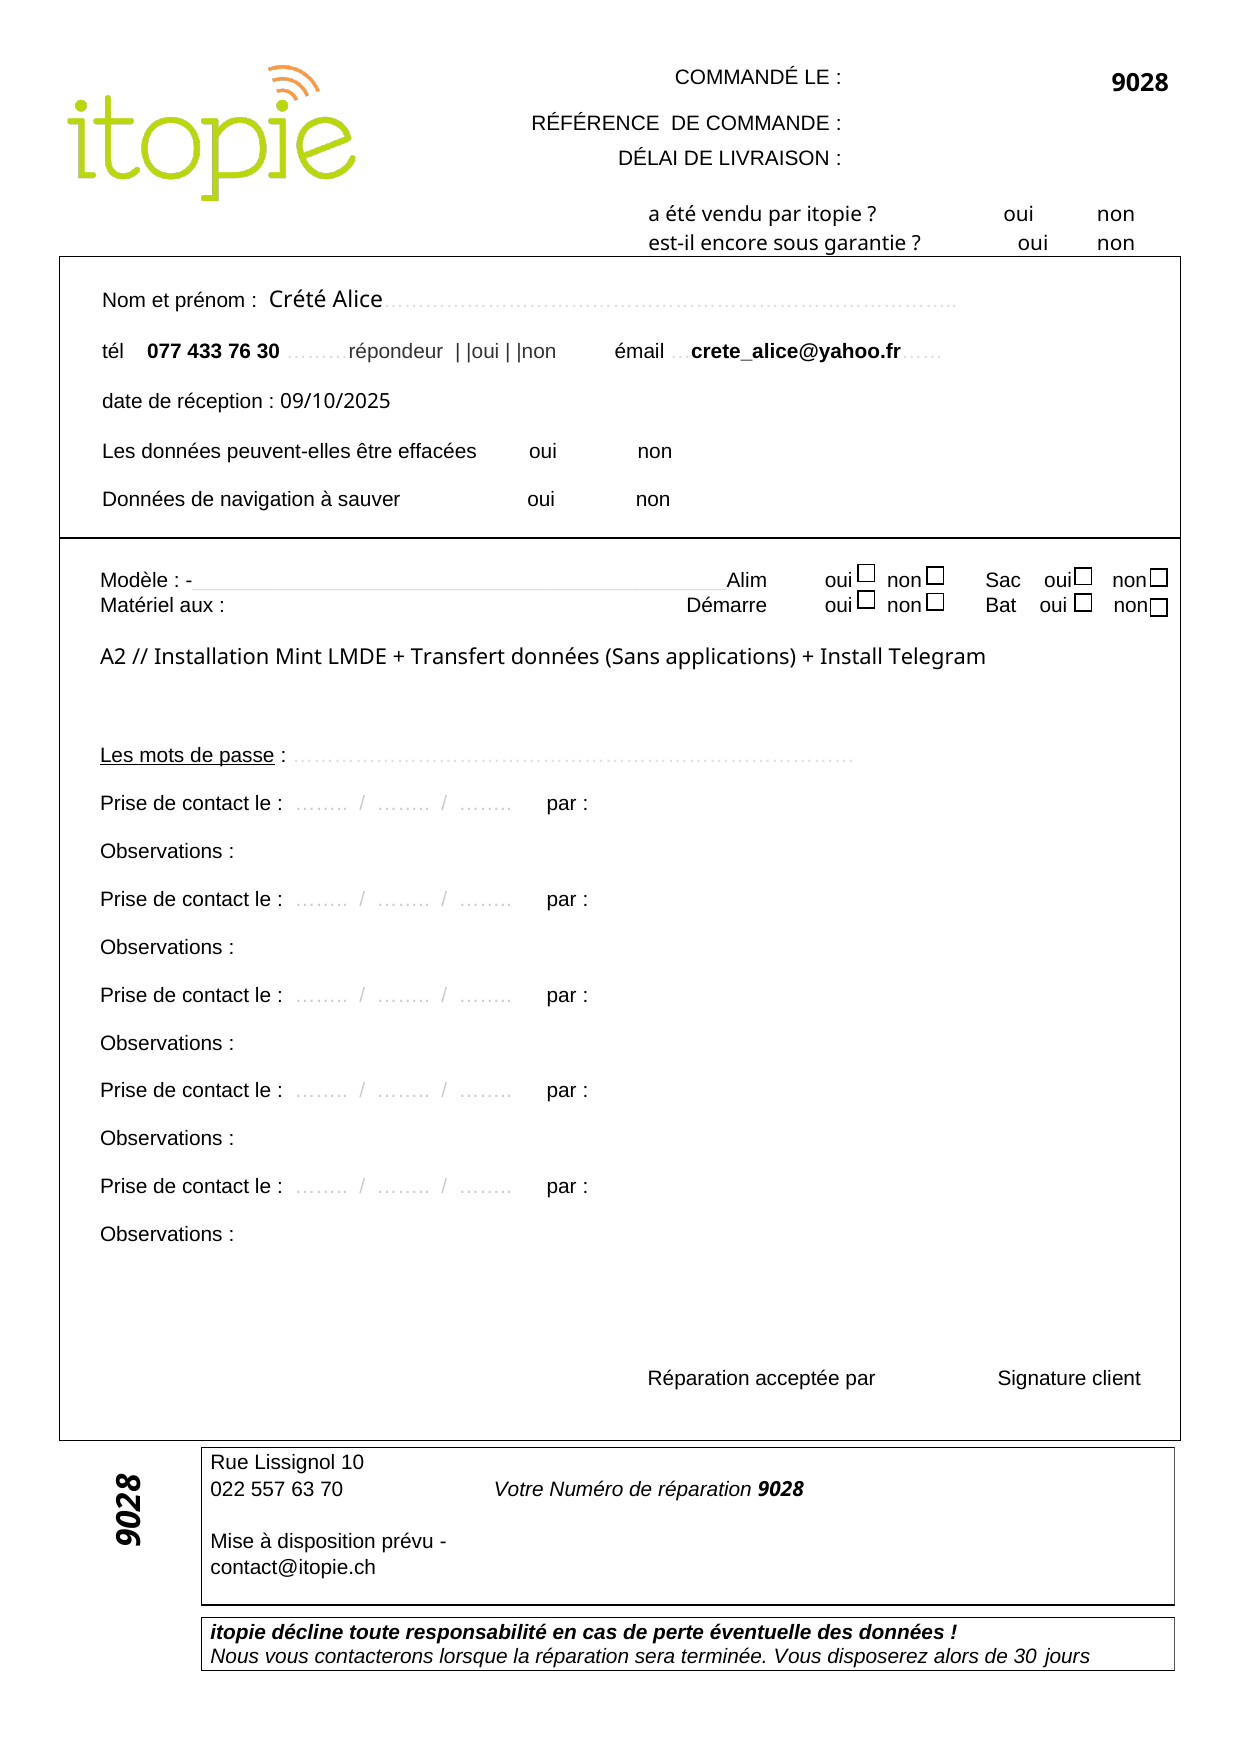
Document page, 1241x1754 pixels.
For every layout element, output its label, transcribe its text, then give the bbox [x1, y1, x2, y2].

text a été vendu par itopie ? oui non [59, 199, 1181, 228]
text tél 077 433 76 30 ………répondeur | |oui | |non émail …crete_alice@yahoo.fr…… [60, 335, 1180, 362]
text Prise de contact le : …….. / …….. / …….. par : [60, 788, 1180, 815]
text date de réception : 09/10/2025 [60, 383, 1180, 415]
text Prise de contact le : …….. / …….. / …….. par : [60, 883, 1180, 911]
table_header Rue Lissignol 10 022 557 63 70 Votre Numéro de réparation 9028 Mise à disposition prévu - contact@itopie.ch [195, 1441, 1180, 1611]
text Modèle : - Alim oui non Sac oui non [60, 562, 856, 590]
text Modèle : - Alim oui non Sac oui non [948, 562, 1180, 590]
text Réparation acceptée par Signature client [60, 1363, 1180, 1390]
table_header 9028 [847, 59, 1180, 104]
picture [67, 65, 356, 201]
text Observations : [60, 1027, 1180, 1054]
text Les mots de passe : ……………………………………………………………………… [60, 740, 1180, 767]
table_cell [847, 105, 1180, 140]
text Prise de contact le : …….. / …….. / …….. par : [60, 1171, 1180, 1198]
text Nom et prénom : Crété Alice……………………………………………………………………….. [60, 280, 1180, 314]
table_header 9028 [59, 1441, 195, 1677]
table_cell itopie décline toute responsabilité en cas de perte éventuelle des données ! Nous vous contacterons lorsque la réparation sera terminée. Vous disposerez alors de 30 jours [195, 1611, 1180, 1677]
text A2 // Installation Mint LMDE + Transfert données (Sans applications) + Install Telegram [60, 638, 1180, 671]
text Prise de contact le : …….. / …….. / …….. par : [60, 979, 1180, 1006]
text Observations : [60, 1123, 1180, 1150]
text Données de navigation à sauver oui non [60, 484, 1180, 511]
text Matériel aux : Démarre oui non Bat oui non [60, 590, 1180, 617]
text Modèle : - Alim oui non Sac oui non [879, 562, 925, 590]
table_header COMMANDÉ LE : [490, 59, 847, 104]
table_cell RÉFÉRENCE DE COMMANDE : [490, 105, 847, 140]
table_cell DÉLAI DE LIVRAISON : [490, 140, 847, 175]
text Prise de contact le : …….. / …….. / …….. par : [60, 1075, 1180, 1102]
text Observations : [60, 1219, 1180, 1246]
text Les données peuvent-elles être effacées oui non [60, 436, 1180, 463]
table_cell [847, 140, 1180, 175]
text Observations : [60, 931, 1180, 958]
text est-il encore sous garantie ? oui non [59, 228, 1181, 256]
text Observations : [60, 836, 1180, 863]
